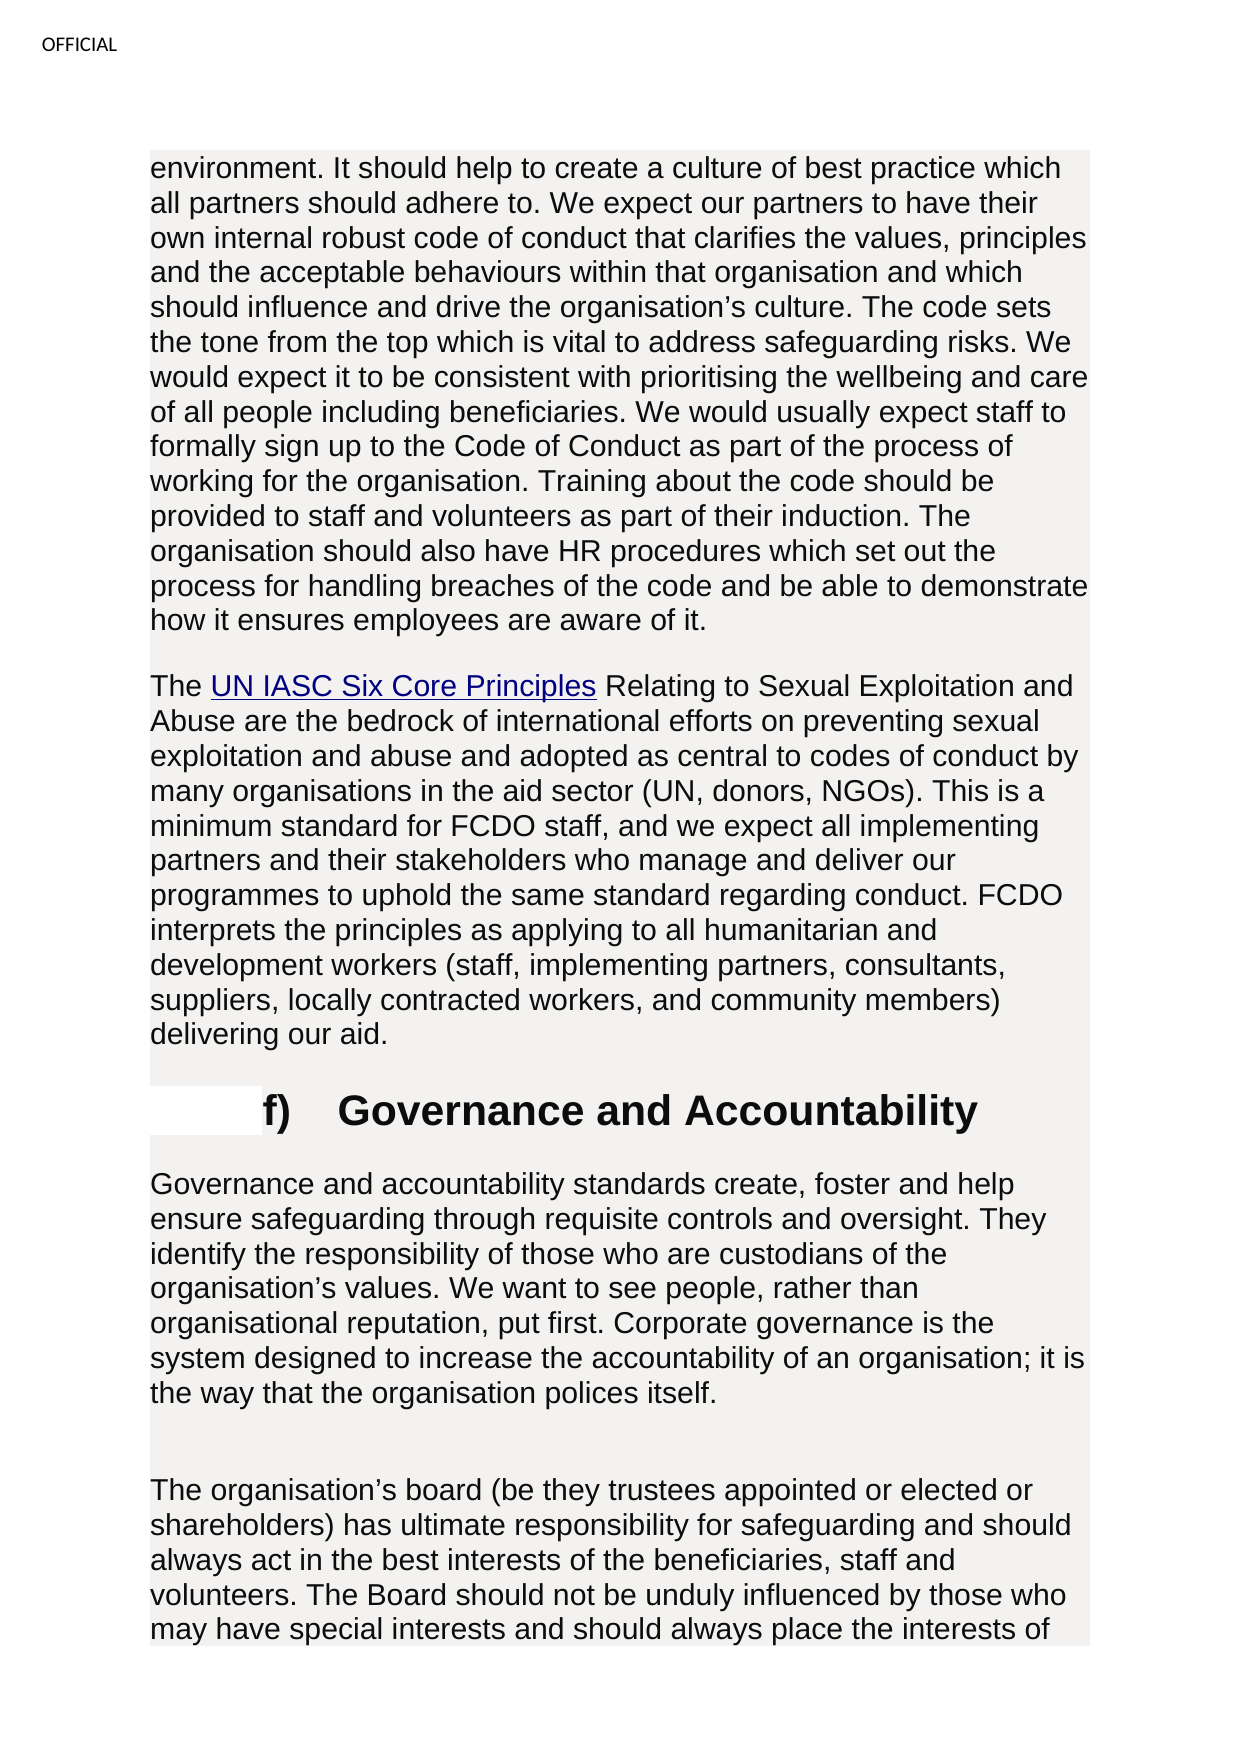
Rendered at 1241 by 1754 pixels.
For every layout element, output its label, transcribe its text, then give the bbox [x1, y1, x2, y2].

text The organisation’s board (be they trustees appointed or elected or shareholders) has ultimate responsibility for safeguarding and should always act in the best interests of the beneficiaries, staff and volunteers. The Board should not be unduly influenced by those who may have special interests and should always place the interests of [150, 1472, 1090, 1646]
text environment. It should help to create a culture of best practice which all partners should adhere to. We expect our partners to have their own internal robust code of conduct that clarifies the values, principles and the acceptable behaviours within that organisation and which should influence and drive the organisation’s culture. The code sets the tone from the top which is vital to address safeguarding risks. We would expect it to be consistent with prioritising the wellbeing and care of all people including beneficiaries. We would usually expect staff to formally sign up to the Code of Conduct as part of the process of working for the organisation. Training about the code should be provided to staff and volunteers as part of their induction. The organisation should also have HR procedures which set out the process for handling breaches of the code and be able to demonstrate how it ensures employees are aware of it. [150, 150, 1090, 637]
list Governance and Accountability [262, 1086, 1090, 1135]
subtitle The UN IASC Six Core Principles Relating to Sexual Exploitation and Abuse are the bedrock of international efforts on preventing sexual exploitation and abuse and adopted as central to codes of conduct by many organisations in the aid sector (UN, donors, NGOs). This is a minimum standard for FCDO staff, and we expect all implementing partners and their stakeholders who manage and deliver our programmes to uphold the same standard regarding conduct. FCDO interprets the principles as applying to all humanitarian and development workers (staff, implementing partners, consultants, suppliers, locally contracted workers, and community members) delivering our aid. [150, 668, 1090, 1051]
text Governance and accountability standards create, foster and help ensure safeguarding through requisite controls and oversight. They identify the responsibility of those who are custodians of the organisation’s values. We want to see people, rather than organisational reputation, put first. Corporate governance is the system designed to increase the accountability of an organisation; it is the way that the organisation polices itself. [150, 1166, 1090, 1410]
